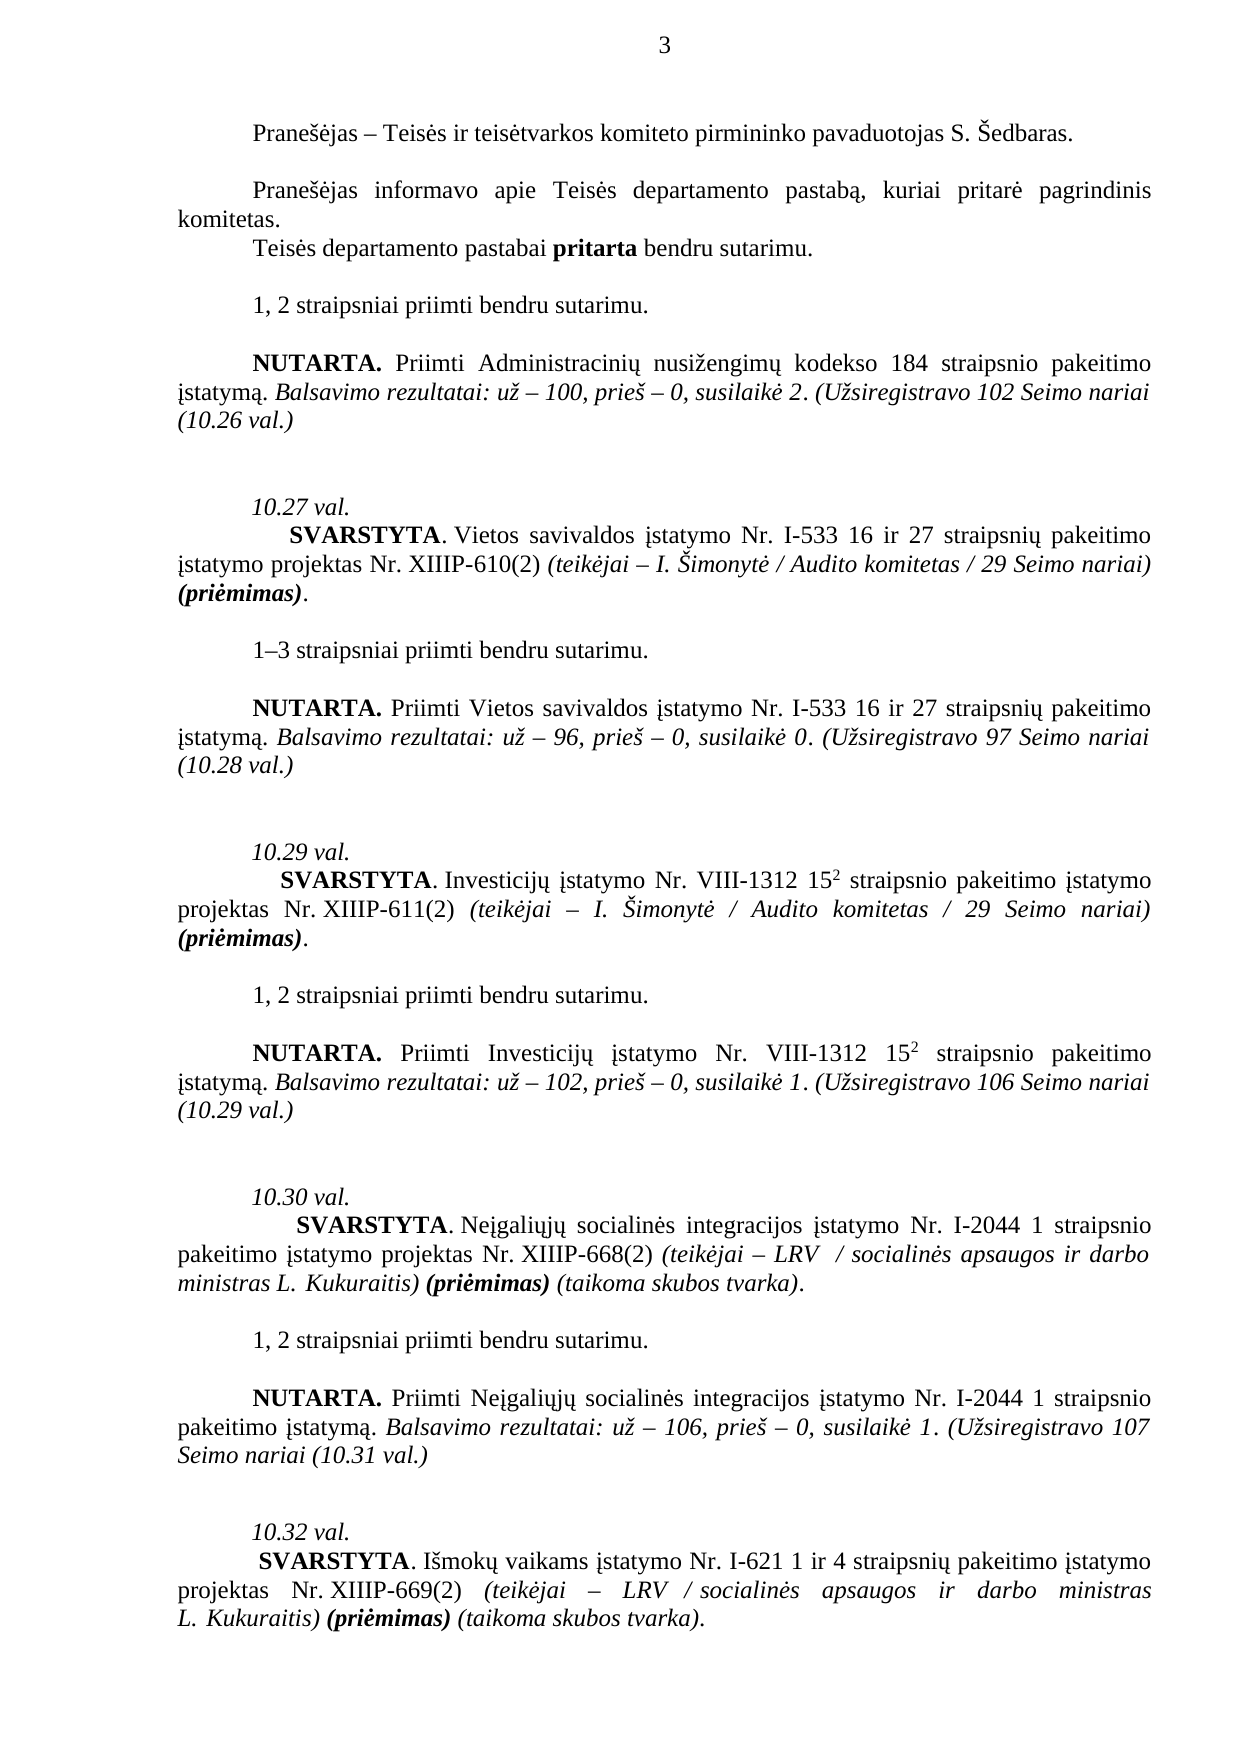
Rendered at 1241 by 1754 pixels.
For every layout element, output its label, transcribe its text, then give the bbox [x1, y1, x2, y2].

text SVARSTYTA. Investicijų įstatymo Nr. VIII-1312 152 straipsnio pakeitimo įstatymo projektas Nr. XIIIP-611(2) (teikėjai – I. Šimonytė / Audito komitetas / 29 Seimo nariai) (priėmimas). [177, 866, 1152, 952]
text NUTARTA. Priimti Administracinių nusižengimų kodekso 184 straipsnio pakeitimo įstatymą. Balsavimo rezultatai: už – 100, prieš – 0, susilaikė 2. (Užsiregistravo 102 Seimo nariai (10.26 val.) [177, 348, 1152, 434]
text 1, 2 straipsniai priimti bendru sutarimu. [177, 981, 1152, 1009]
text SVARSTYTA. Išmokų vaikams įstatymo Nr. I-621 1 ir 4 straipsnių pakeitimo įstatymo projektas Nr. XIIIP-669(2) (teikėjai – LRV / socialinės apsaugos ir darbo ministras L. Kukuraitis) (priėmimas) (taikoma skubos tvarka). [177, 1546, 1152, 1632]
text 1, 2 straipsniai priimti bendru sutarimu. [177, 1326, 1152, 1354]
text SVARSTYTA. Neįgaliųjų socialinės integracijos įstatymo Nr. I-2044 1 straipsnio pakeitimo įstatymo projektas Nr. XIIIP-668(2) (teikėjai – LRV / socialinės apsaugos ir darbo ministras L. Kukuraitis) (priėmimas) (taikoma skubos tvarka). [177, 1211, 1152, 1297]
text 10.29 val. [177, 837, 1152, 866]
text 1, 2 straipsniai priimti bendru sutarimu. [177, 291, 1152, 319]
text NUTARTA. Priimti Investicijų įstatymo Nr. VIII-1312 152 straipsnio pakeitimo įstatymą. Balsavimo rezultatai: už – 102, prieš – 0, susilaikė 1. (Užsiregistravo 106 Seimo nariai (10.29 val.) [177, 1038, 1152, 1124]
text SVARSTYTA. Vietos savivaldos įstatymo Nr. I-533 16 ir 27 straipsnių pakeitimo įstatymo projektas Nr. XIIIP-610(2) (teikėjai – I. Šimonytė / Audito komitetas / 29 Seimo nariai) (priėmimas). [177, 521, 1152, 607]
text 10.30 val. [177, 1182, 1152, 1211]
text 1–3 straipsniai priimti bendru sutarimu. [177, 636, 1152, 664]
text 10.32 val. [177, 1517, 1152, 1546]
text 10.27 val. [177, 492, 1152, 521]
text Pranešėjas informavo apie Teisės departamento pastabą, kuriai pritarė pagrindinis komitetas. [177, 176, 1152, 233]
text NUTARTA. Priimti Vietos savivaldos įstatymo Nr. I-533 16 ir 27 straipsnių pakeitimo įstatymą. Balsavimo rezultatai: už – 96, prieš – 0, susilaikė 0. (Užsiregistravo 97 Seimo nariai (10.28 val.) [177, 693, 1152, 779]
text Pranešėjas – Teisės ir teisėtvarkos komiteto pirmininko pavaduotojas S. Šedbaras. [177, 118, 1152, 147]
text NUTARTA. Priimti Neįgaliųjų socialinės integracijos įstatymo Nr. I-2044 1 straipsnio pakeitimo įstatymą. Balsavimo rezultatai: už – 106, prieš – 0, susilaikė 1. (Užsiregistravo 107 Seimo nariai (10.31 val.) [177, 1383, 1152, 1469]
text Teisės departamento pastabai pritarta bendru sutarimu. [177, 233, 1152, 262]
